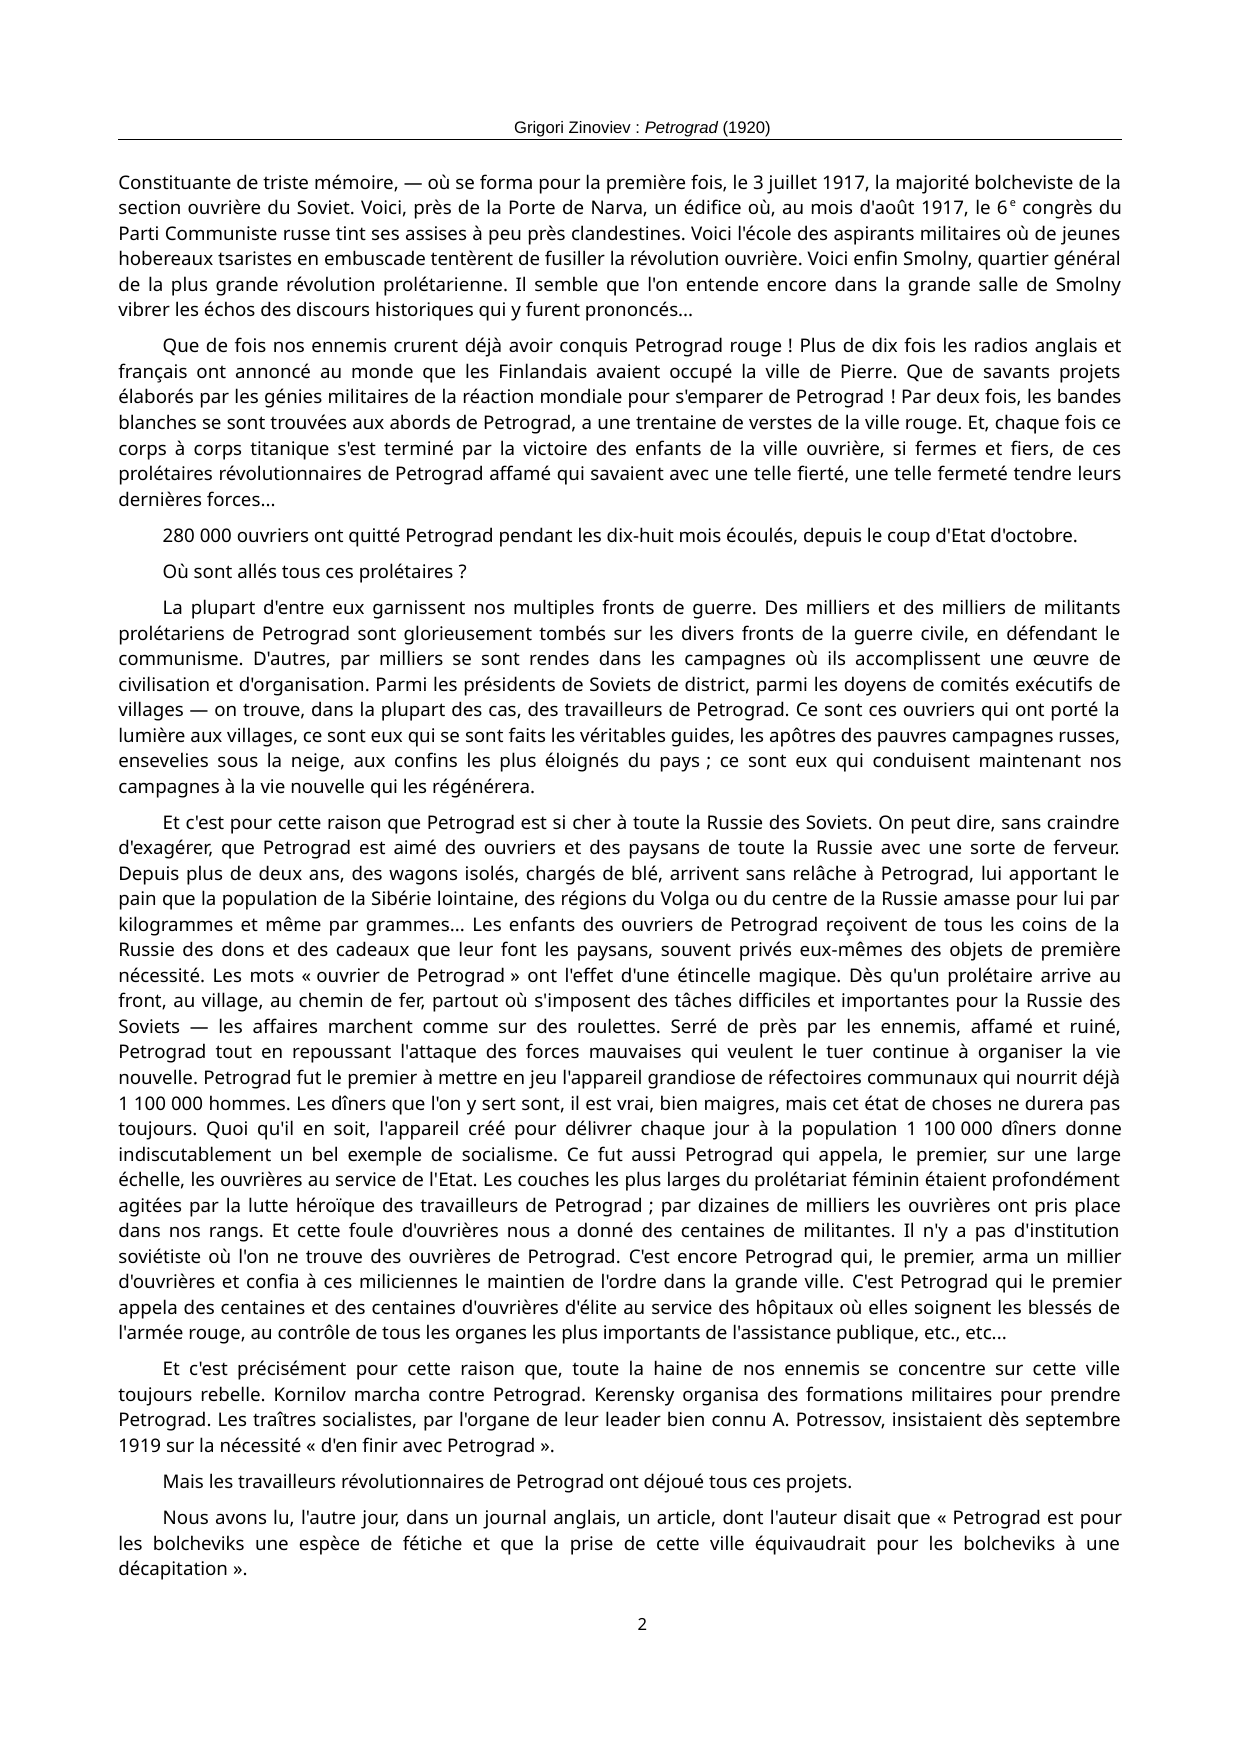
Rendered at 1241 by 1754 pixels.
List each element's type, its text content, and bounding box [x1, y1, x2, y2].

text Et c'est pour cette raison que Petrograd est si cher à toute la Russie des Soviets. On peut dire, sans craindre d'exagérer, que Petrograd est aimé des ouvriers et des paysans de toute la Russie avec une sorte de ferveur. Depuis plus de deux ans, des wagons isolés, chargés de blé, arrivent sans relâche à Petrograd, lui apportant le pain que la population de la Sibérie lointaine, des régions du Volga ou du centre de la Russie amasse pour lui par kilogrammes et même par grammes... Les enfants des ouvriers de Petrograd reçoivent de tous les coins de la Russie des dons et des cadeaux que leur font les paysans, souvent privés eux-mêmes des objets de première nécessité. Les mots « ouvrier de Petrograd » ont l'effet d'une étincelle magique. Dès qu'un prolétaire arrive au front, au village, au chemin de fer, partout où s'imposent des tâches difficiles et importantes pour la Russie des Soviets — les affaires marchent comme sur des roulettes. Serré de près par les ennemis, affamé et ruiné, Petrograd tout en repoussant l'attaque des forces mauvaises qui veulent le tuer continue à organiser la vie nouvelle. Petrograd fut le premier à mettre en jeu l'appareil grandiose de réfectoires communaux qui nourrit déjà 1 100 000 hommes. Les dîners que l'on y sert sont, il est vrai, bien maigres, mais cet état de choses ne durera pas toujours. Quoi qu'il en soit, l'appareil créé pour délivrer chaque jour à la population 1 100 000 dîners donne indiscutablement un bel exemple de socialisme. Ce fut aussi Petrograd qui appela, le premier, sur une large échelle, les ouvrières au service de l'Etat. Les couches les plus larges du prolétariat féminin étaient profondément agitées par la lutte héroïque des travailleurs de Petrograd ; par dizaines de milliers les ouvrières ont pris place dans nos rangs. Et cette foule d'ouvrières nous a donné des centaines de militantes. Il n'y a pas d'institution soviétiste où l'on ne trouve des ouvrières de Petrograd. C'est encore Petrograd qui, le premier, arma un millier d'ouvrières et confia à ces miliciennes le maintien de l'ordre dans la grande ville. C'est Petrograd qui le premier appela des centaines et des centaines d'ouvrières d'élite au service des hôpitaux où elles soignent les blessés de l'armée rouge, au contrôle de tous les organes les plus importants de l'assistance publique, etc., etc... [118, 809, 1122, 1345]
text Mais les travailleurs révolutionnaires de Petrograd ont déjoué tous ces projets. [118, 1468, 1122, 1494]
text Où sont allés tous ces prolétaires ? [118, 558, 1122, 584]
text 280 000 ouvriers ont quitté Petrograd pendant les dix-huit mois écoulés, depuis le coup d'Etat d'octobre. [118, 522, 1122, 547]
text Que de fois nos ennemis crurent déjà avoir conquis Petrograd rouge ! Plus de dix fois les radios anglais et français ont annoncé au monde que les Finlandais avaient occupé la ville de Pierre. Que de savants projets élaborés par les génies militaires de la réaction mondiale pour s'emparer de Petrograd ! Par deux fois, les bandes blanches se sont trouvées aux abords de Petrograd, a une trentaine de verstes de la ville rouge. Et, chaque fois ce corps à corps titanique s'est terminé par la victoire des enfants de la ville ouvrière, si fermes et fiers, de ces prolétaires révolutionnaires de Petrograd affamé qui savaient avec une telle fierté, une telle fermeté tendre leurs dernières forces... [118, 333, 1122, 511]
text Nous avons lu, l'autre jour, dans un journal anglais, un article, dont l'auteur disait que « Petrograd est pour les bolcheviks une espèce de fétiche et que la prise de cette ville équivaudrait pour les bolcheviks à une décapitation ». [118, 1504, 1122, 1581]
text Constituante de triste mémoire, — où se forma pour la première fois, le 3 juillet 1917, la majorité bolcheviste de la section ouvrière du Soviet. Voici, près de la Porte de Narva, un édifice où, au mois d'août 1917, le 6e congrès du Parti Communiste russe tint ses assises à peu près clandestines. Voici l'école des aspirants militaires où de jeunes hobereaux tsaristes en embuscade tentèrent de fusiller la révolution ouvrière. Voici enfin Smolny, quartier général de la plus grande révolution prolétarienne. Il semble que l'on entende encore dans la grande salle de Smolny vibrer les échos des discours historiques qui y furent prononcés... [118, 169, 1122, 322]
text La plupart d'entre eux garnissent nos multiples fronts de guerre. Des milliers et des milliers de militants prolétariens de Petrograd sont glorieusement tombés sur les divers fronts de la guerre civile, en défendant le communisme. D'autres, par milliers se sont rendes dans les campagnes où ils accomplissent une œuvre de civilisation et d'organisation. Parmi les présidents de Soviets de district, parmi les doyens de comités exécutifs de villages — on trouve, dans la plupart des cas, des travailleurs de Petrograd. Ce sont ces ouvriers qui ont porté la lumière aux villages, ce sont eux qui se sont faits les véritables guides, les apôtres des pauvres campagnes russes, ensevelies sous la neige, aux confins les plus éloignés du pays ; ce sont eux qui conduisent maintenant nos campagnes à la vie nouvelle qui les régénérera. [118, 594, 1122, 798]
text Et c'est précisément pour cette raison que, toute la haine de nos ennemis se concentre sur cette ville toujours rebelle. Kornilov marcha contre Petrograd. Kerensky organisa des formations militaires pour prendre Petrograd. Les traîtres socialistes, par l'organe de leur leader bien connu A. Potressov, insistaient dès septembre 1919 sur la nécessité « d'en finir avec Petrograd ». [118, 1356, 1122, 1458]
